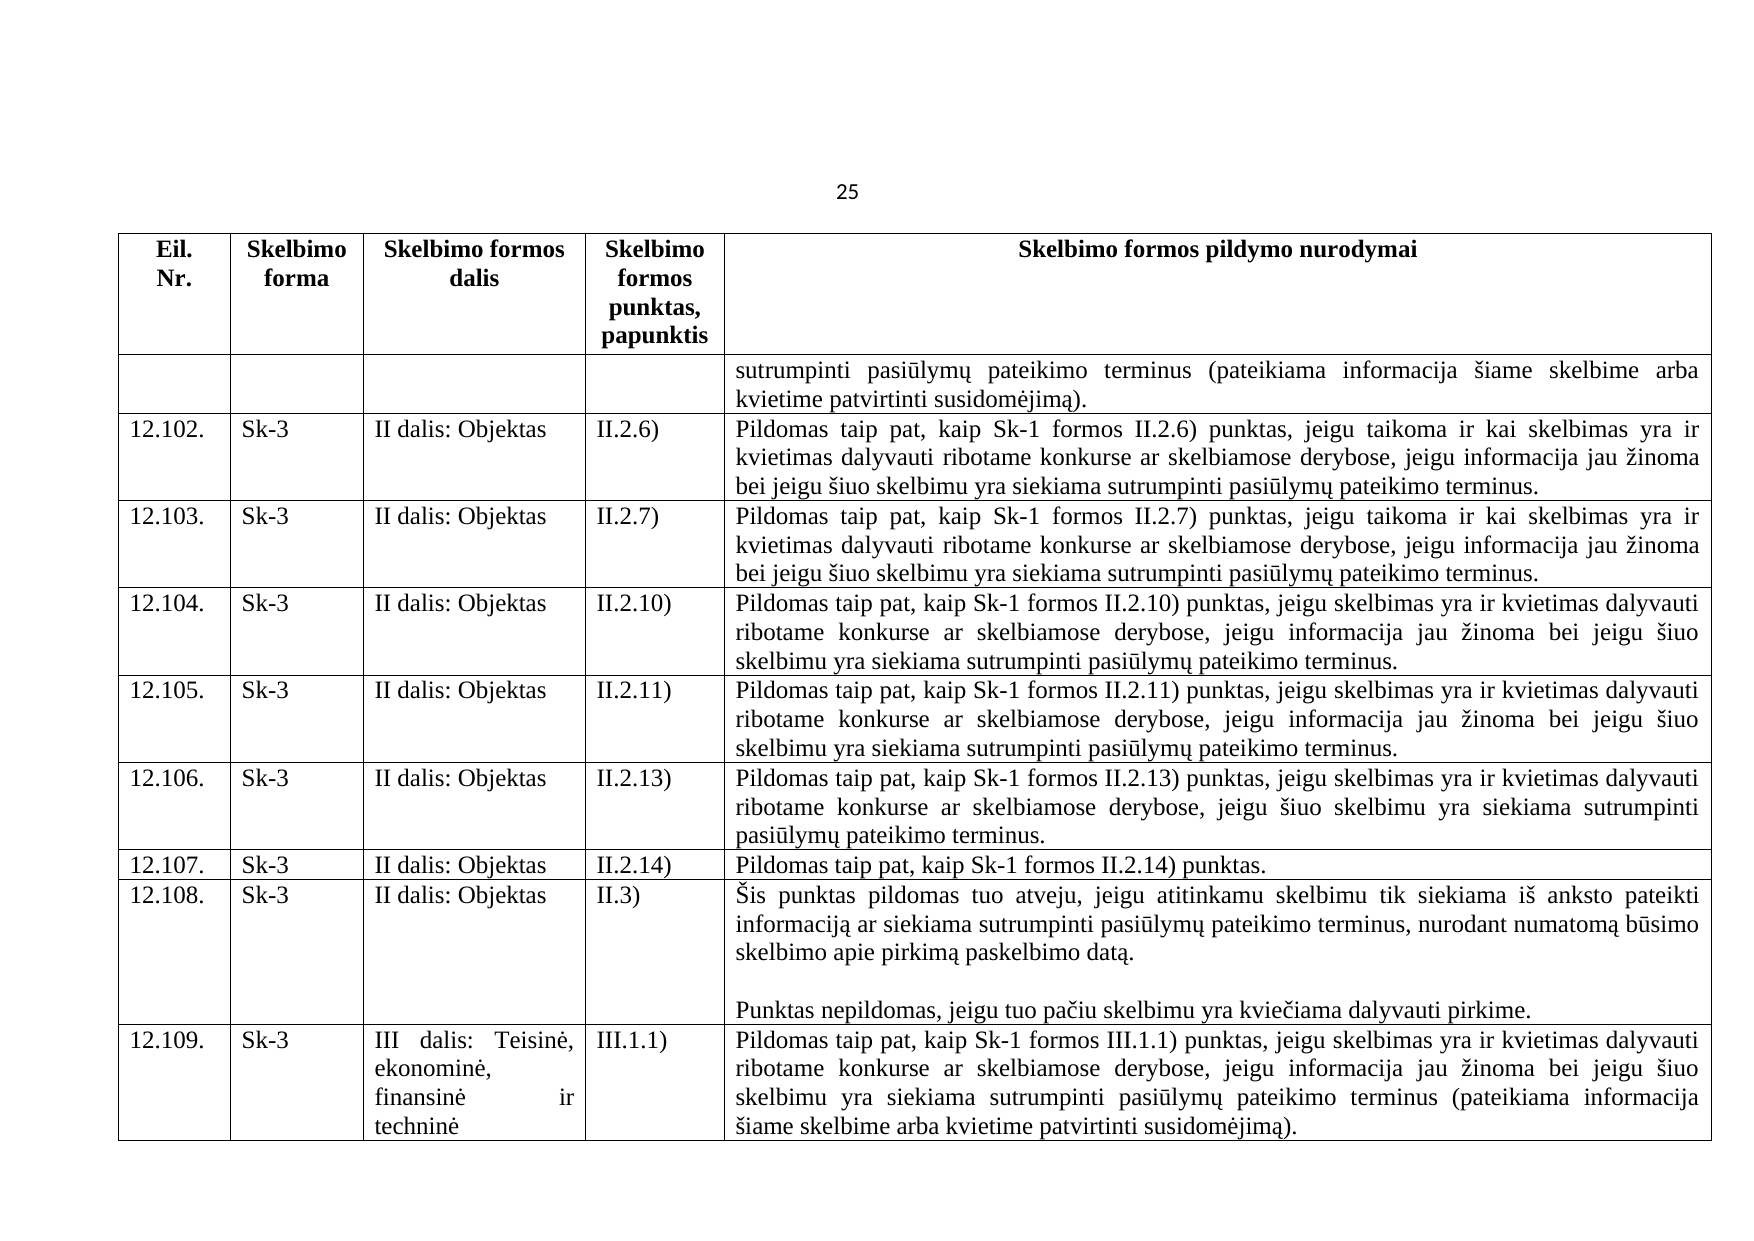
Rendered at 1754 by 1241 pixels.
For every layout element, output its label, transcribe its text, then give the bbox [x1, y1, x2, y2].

table_cell II dalis: Objektas [364, 880, 585, 1024]
table_cell II dalis: Objektas [364, 501, 585, 587]
table_cell III dalis: Teisinė, ekonominė, finansinė ir techninė [364, 1025, 585, 1140]
table_cell [364, 355, 585, 413]
table_cell Pildomas taip pat, kaip Sk-1 formos III.1.1) punktas, jeigu skelbimas yra ir kvietimas dalyvauti ribotame konkurse ar skelbiamose derybose, jeigu informacija jau žinoma bei jeigu šiuo skelbimu yra siekiama sutrumpinti pasiūlymų pateikimo terminus (pateikiama informacija šiame skelbime arba kvietime patvirtinti susidomėjimą). [725, 1025, 1711, 1140]
table_cell Pildomas taip pat, kaip Sk-1 formos II.2.10) punktas, jeigu skelbimas yra ir kvietimas dalyvauti ribotame konkurse ar skelbiamose derybose, jeigu informacija jau žinoma bei jeigu šiuo skelbimu yra siekiama sutrumpinti pasiūlymų pateikimo terminus. [725, 588, 1711, 674]
table_cell II.3) [586, 880, 724, 1024]
table_cell Sk-3 [231, 850, 363, 879]
table_cell 12.106. [119, 763, 230, 849]
table_cell II.2.6) [586, 414, 724, 500]
table_cell II dalis: Objektas [364, 850, 585, 879]
table_cell [231, 355, 363, 413]
table_cell Sk-3 [231, 676, 363, 762]
table_header Skelbimo formos dalis [364, 234, 585, 354]
table_cell 12.107. [119, 850, 230, 879]
table_cell Pildomas taip pat, kaip Sk-1 formos II.2.6) punktas, jeigu taikoma ir kai skelbimas yra ir kvietimas dalyvauti ribotame konkurse ar skelbiamose derybose, jeigu informacija jau žinoma bei jeigu šiuo skelbimu yra siekiama sutrumpinti pasiūlymų pateikimo terminus. [725, 414, 1711, 500]
table_cell Sk-3 [231, 1025, 363, 1140]
table_cell [586, 355, 724, 413]
table_cell II.2.11) [586, 676, 724, 762]
table_cell 12.105. [119, 676, 230, 762]
table_cell Pildomas taip pat, kaip Sk-1 formos II.2.7) punktas, jeigu taikoma ir kai skelbimas yra ir kvietimas dalyvauti ribotame konkurse ar skelbiamose derybose, jeigu informacija jau žinoma bei jeigu šiuo skelbimu yra siekiama sutrumpinti pasiūlymų pateikimo terminus. [725, 501, 1711, 587]
table_header Skelbimo forma [231, 234, 363, 354]
table_header Skelbimo formos punktas, papunktis [586, 234, 724, 354]
table_header Skelbimo formos pildymo nurodymai [725, 234, 1711, 354]
table_cell 12.109. [119, 1025, 230, 1140]
table_cell Sk-3 [231, 588, 363, 674]
table_cell 12.104. [119, 588, 230, 674]
table_cell II dalis: Objektas [364, 414, 585, 500]
table_cell 12.102. [119, 414, 230, 500]
table_cell II.2.13) [586, 763, 724, 849]
table_cell Pildomas taip pat, kaip Sk-1 formos II.2.13) punktas, jeigu skelbimas yra ir kvietimas dalyvauti ribotame konkurse ar skelbiamose derybose, jeigu šiuo skelbimu yra siekiama sutrumpinti pasiūlymų pateikimo terminus. [725, 763, 1711, 849]
table_cell II.2.14) [586, 850, 724, 879]
table_cell II.2.7) [586, 501, 724, 587]
table_cell Šis punktas pildomas tuo atveju, jeigu atitinkamu skelbimu tik siekiama iš anksto pateikti informaciją ar siekiama sutrumpinti pasiūlymų pateikimo terminus, nurodant numatomą būsimo skelbimo apie pirkimą paskelbimo datą. Punktas nepildomas, jeigu tuo pačiu skelbimu yra kviečiama dalyvauti pirkime. [725, 880, 1711, 1024]
table_cell Pildomas taip pat, kaip Sk-1 formos II.2.11) punktas, jeigu skelbimas yra ir kvietimas dalyvauti ribotame konkurse ar skelbiamose derybose, jeigu informacija jau žinoma bei jeigu šiuo skelbimu yra siekiama sutrumpinti pasiūlymų pateikimo terminus. [725, 676, 1711, 762]
table_cell II dalis: Objektas [364, 763, 585, 849]
table_cell Sk-3 [231, 501, 363, 587]
table_cell Sk-3 [231, 414, 363, 500]
table_cell II dalis: Objektas [364, 676, 585, 762]
table_header Eil. Nr. [119, 234, 230, 354]
table_cell 12.108. [119, 880, 230, 1024]
table_cell [119, 355, 230, 413]
table_cell II.2.10) [586, 588, 724, 674]
table_cell 12.103. [119, 501, 230, 587]
table_cell Pildomas taip pat, kaip Sk-1 formos II.2.14) punktas. [725, 850, 1711, 879]
table_cell III.1.1) [586, 1025, 724, 1140]
table_cell sutrumpinti pasiūlymų pateikimo terminus (pateikiama informacija šiame skelbime arba kvietime patvirtinti susidomėjimą). [725, 355, 1711, 413]
table_cell II dalis: Objektas [364, 588, 585, 674]
table_cell Sk-3 [231, 763, 363, 849]
table_cell Sk-3 [231, 880, 363, 1024]
